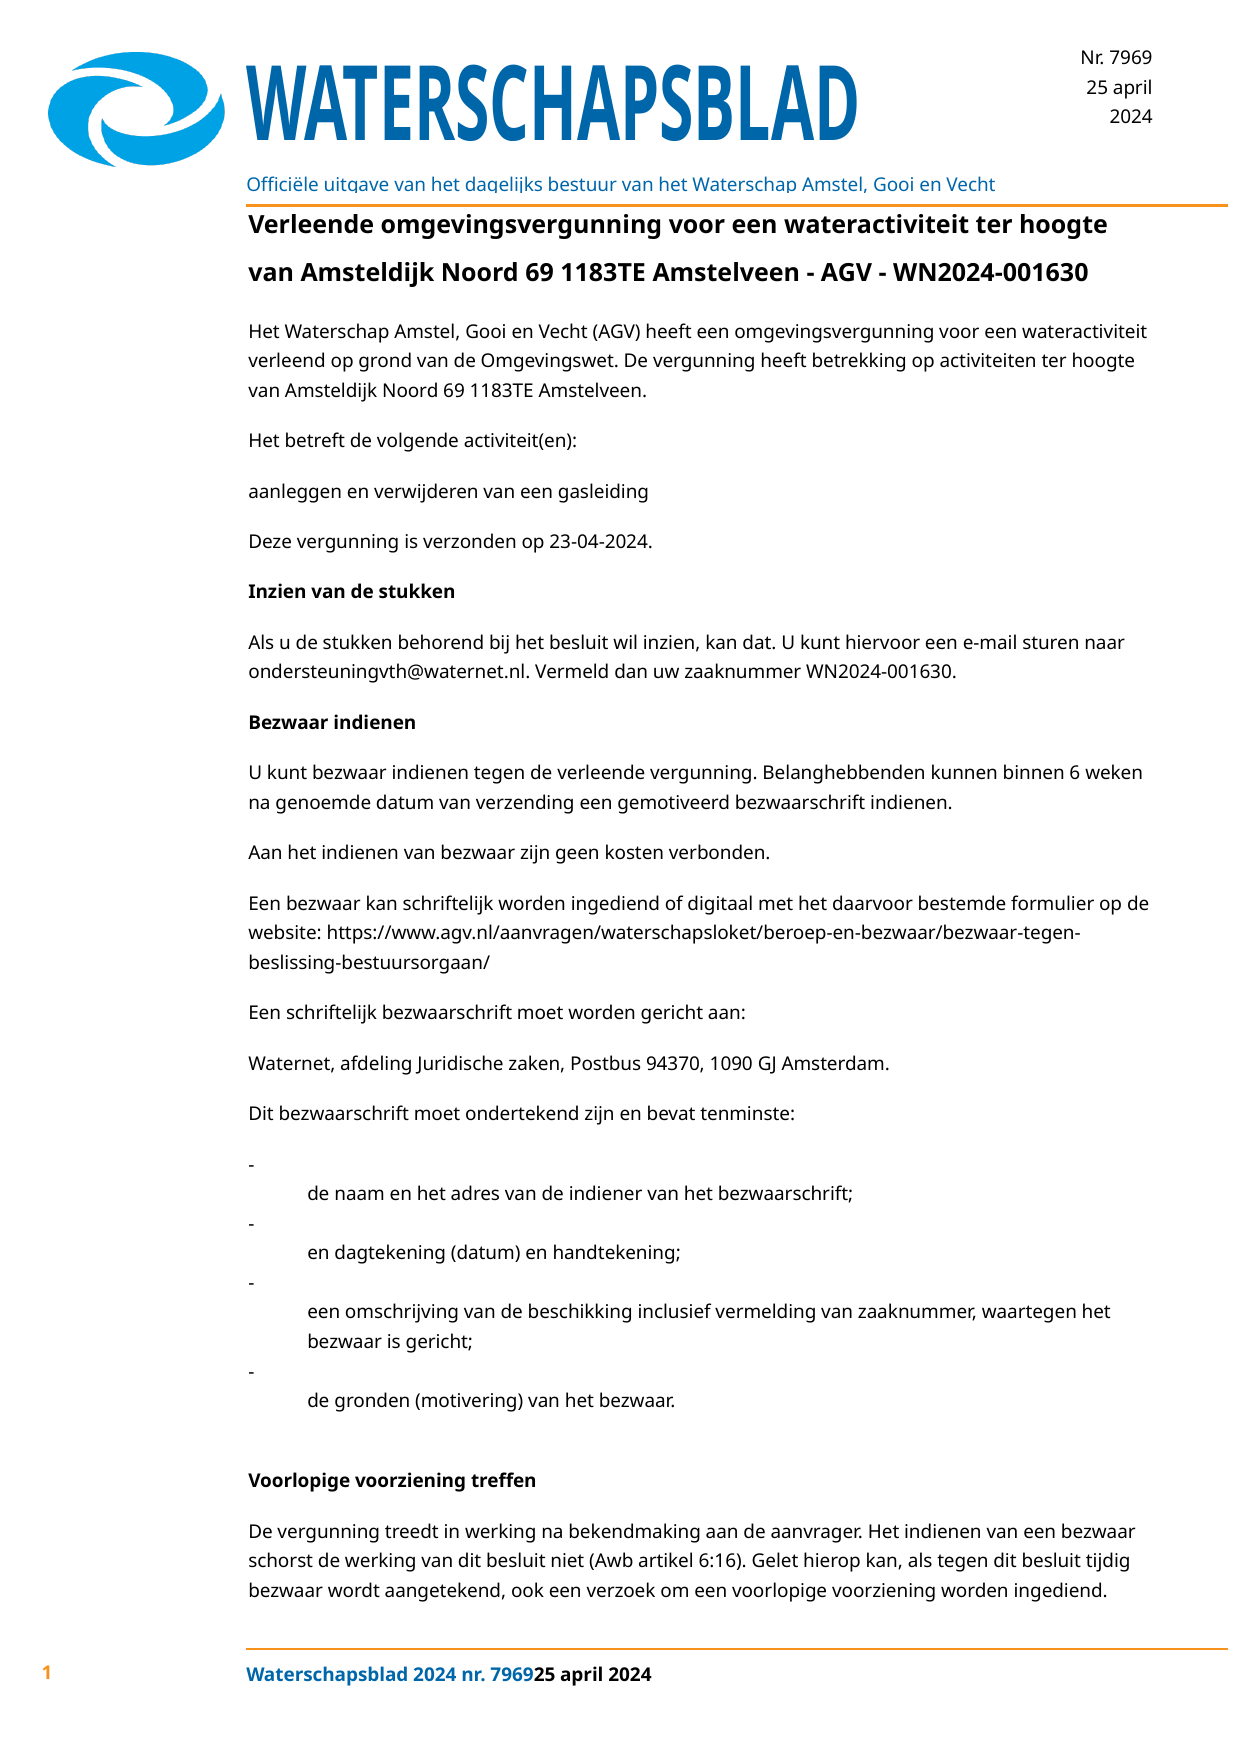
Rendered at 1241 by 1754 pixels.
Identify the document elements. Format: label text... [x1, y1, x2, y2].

text Bezwaar indienen [248, 709, 1152, 735]
picture [41, 47, 231, 172]
text Het Waterschap Amstel, Gooi en Vecht (AGV) heeft een omgevingsvergunning voor een wateractiviteit verleend op grond van de Omgevingswet. De vergunning heeft betrekking op activiteiten ter hoogte van Amsteldijk Noord 69 1183TE Amstelveen. [248, 318, 1152, 403]
text Aan het indienen van bezwaar zijn geen kosten verbonden. [248, 839, 1152, 865]
list en dagtekening (datum) en handtekening; [248, 1239, 1152, 1265]
text Een schriftelijk bezwaarschrift moet worden gericht aan: [248, 999, 1152, 1025]
text Een bezwaar kan schriftelijk worden ingediend of digitaal met het daarvoor bestemde formulier op de website: https://www.agv.nl/aanvragen/waterschapsloket/beroep-en-bezwaar/bezwaar-tegen-beslissing-bestuursorgaan/ [248, 890, 1152, 975]
text U kunt bezwaar indienen tegen de verleende vergunning. Belanghebbenden kunnen binnen 6 weken na genoemde datum van verzending een gemotiveerd bezwaarschrift indienen. [248, 759, 1152, 815]
text Inzien van de stukken [248, 579, 1152, 604]
list de gronden (motivering) van het bezwaar. [248, 1387, 1152, 1413]
text Waternet, afdeling Juridische zaken, Postbus 94370, 1090 GJ Amsterdam. [248, 1050, 1152, 1076]
text Als u de stukken behorend bij het besluit wil inzien, kan dat. U kunt hiervoor een e-mail sturen naar ondersteuningvth@waternet.nl. Vermeld dan uw zaaknummer WN2024-001630. [248, 629, 1152, 684]
text Het betreft de volgende activiteit(en): [248, 427, 1152, 453]
text Verleende omgevingsvergunning voor een wateractiviteit ter hoogte van Amsteldijk Noord 69 1183TE Amstelveen - AGV - WN2024-001630 [248, 207, 1152, 288]
text Dit bezwaarschrift moet ondertekend zijn en bevat tenminste: [248, 1100, 1152, 1126]
list de naam en het adres van de indiener van het bezwaarschrift; [248, 1180, 1152, 1206]
text Voorlopige voorziening treffen [248, 1467, 1152, 1493]
list een omschrijving van de beschikking inclusief vermelding van zaaknummer, waartegen het bezwaar is gericht; [248, 1299, 1152, 1354]
text aanleggen en verwijderen van een gasleiding [248, 478, 1152, 504]
text Deze vergunning is verzonden op 23-04-2024. [248, 528, 1152, 554]
text De vergunning treedt in werking na bekendmaking aan de aanvrager. Het indienen van een bezwaar schorst de werking van dit besluit niet (Awb artikel 6:16). Gelet hierop kan, als tegen dit besluit tijdig bezwaar wordt aangetekend, ook een verzoek om een voorlopige voorziening worden ingediend. [248, 1518, 1152, 1603]
